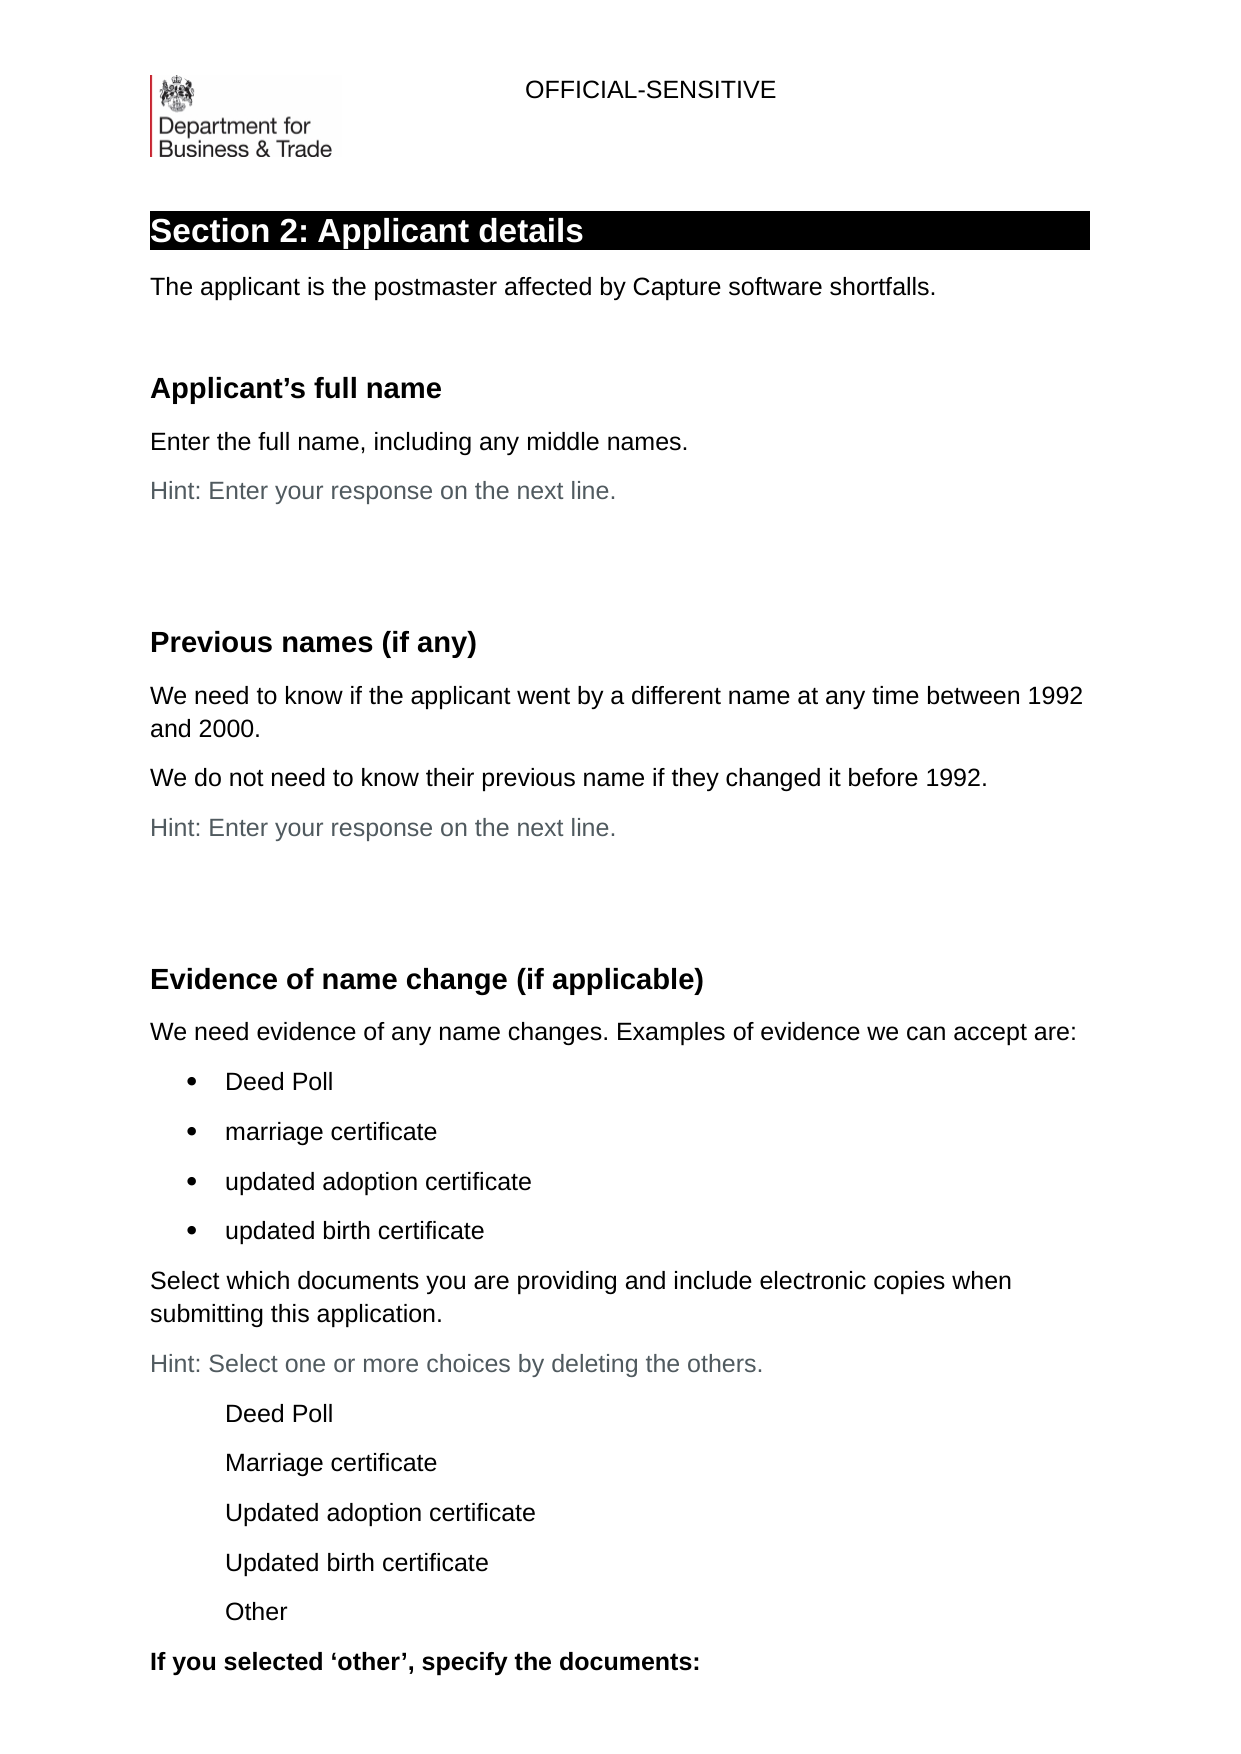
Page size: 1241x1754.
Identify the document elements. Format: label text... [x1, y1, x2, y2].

list updated adoption certificate [187, 1167, 1090, 1195]
text Updated birth certificate [225, 1548, 1090, 1576]
text We need evidence of any name changes. Examples of evidence we can accept are: [150, 1017, 1090, 1046]
text Updated adoption certificate [225, 1498, 1090, 1527]
text Select which documents you are providing and include electronic copies when submitting this application. [150, 1266, 1090, 1328]
text We do not need to know their previous name if they changed it before 1992. [150, 763, 1090, 792]
list Deed Poll [187, 1067, 1090, 1096]
text Hint: Enter your response on the next line. [150, 476, 1090, 505]
list marriage certificate [187, 1117, 1090, 1146]
text Marriage certificate [225, 1448, 1090, 1477]
subtitle Applicant’s full name [150, 371, 1090, 405]
subtitle Evidence of name change (if applicable) [150, 962, 1090, 996]
text The applicant is the postmaster affected by Capture software shortfalls. [150, 272, 1090, 301]
subtitle If you selected ‘other’, specify the documents: [150, 1647, 1090, 1676]
text We need to know if the applicant went by a different name at any time between 1992 and 2000. [150, 681, 1090, 742]
subtitle Section 2: Applicant details [150, 211, 1090, 250]
text Hint: Select one or more choices by deleting the others. [150, 1349, 1090, 1378]
text Other [225, 1597, 1090, 1626]
subtitle Previous names (if any) [150, 625, 1090, 659]
text Hint: Enter your response on the next line. [150, 813, 1090, 842]
list updated birth certificate [187, 1216, 1090, 1245]
text Deed Poll [225, 1398, 1090, 1427]
text Enter the full name, including any middle names. [150, 427, 1090, 455]
